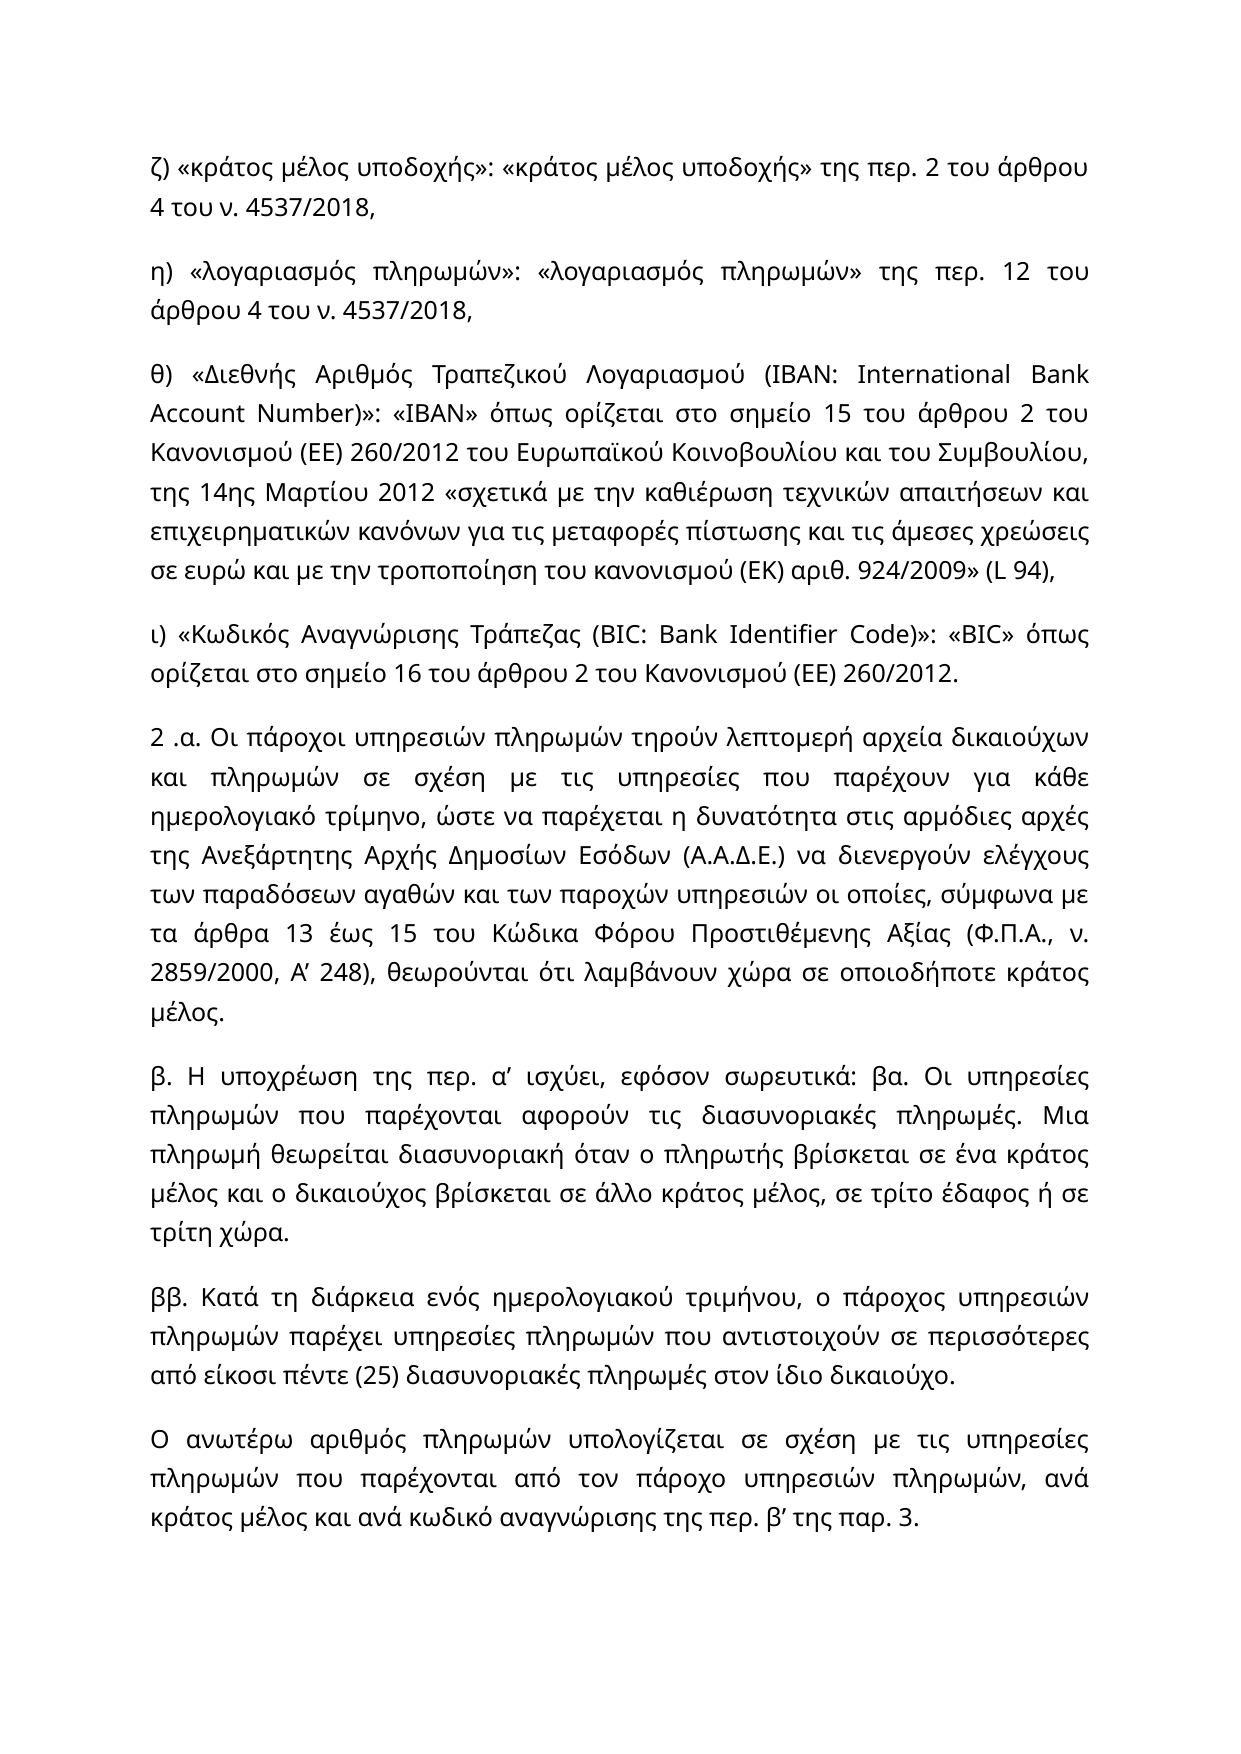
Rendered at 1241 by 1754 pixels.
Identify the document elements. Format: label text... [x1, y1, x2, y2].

text η) «λογαριασμός πληρωμών»: «λογαριασμός πληρωμών» της περ. 12 του άρθρου 4 του ν. 4537/2018, [150, 253, 1090, 327]
text ββ. Κατά τη διάρκεια ενός ημερολογιακού τριμήνου, ο πάροχος υπηρεσιών πληρωμών παρέχει υπηρεσίες πληρωμών που αντιστοιχούν σε περισσότερες από είκοσι πέντε (25) διασυνοριακές πληρωμές στον ίδιο δικαιούχο. [150, 1279, 1090, 1392]
text ι) «Κωδικός Αναγνώρισης Τράπεζας (ΒIC: Bank Identifier Code)»: «BIC» όπως ορίζεται στο σημείο 16 του άρθρου 2 του Κανονισμού (ΕΕ) 260/2012. [150, 617, 1090, 690]
text ζ) «κράτος μέλος υποδοχής»: «κράτος μέλος υποδοχής» της περ. 2 του άρθρου 4 του ν. 4537/2018, [150, 150, 1090, 223]
text 2 .α. Οι πάροχοι υπηρεσιών πληρωμών τηρούν λεπτομερή αρχεία δικαιούχων και πληρωμών σε σχέση με τις υπηρεσίες που παρέχουν για κάθε ημερολογιακό τρίμηνο, ώστε να παρέχεται η δυνατότητα στις αρμόδιες αρχές της Ανεξάρτητης Αρχής Δημοσίων Εσόδων (Α.Α.Δ.Ε.) να διενεργούν ελέγχους των παραδόσεων αγαθών και των παροχών υπηρεσιών οι οποίες, σύμφωνα με τα άρθρα 13 έως 15 του Κώδικα Φόρου Προστιθέμενης Αξίας (Φ.Π.Α., ν. 2859/2000, Α’ 248), θεωρούνται ότι λαμβάνουν χώρα σε οποιοδήποτε κράτος μέλος. [150, 720, 1090, 1028]
text O ανωτέρω αριθμός πληρωμών υπολογίζεται σε σχέση με τις υπηρεσίες πληρωμών που παρέχονται από τον πάροχο υπηρεσιών πληρωμών, ανά κράτος μέλος και ανά κωδικό αναγνώρισης της περ. β’ της παρ. 3. [150, 1422, 1090, 1534]
text θ) «Διεθνής Αριθμός Τραπεζικού Λογαριασμού (IBAN: International Bank Account Number)»: «IBAN» όπως ορίζεται στο σημείο 15 του άρθρου 2 του Κανονισμού (ΕΕ) 260/2012 του Ευρωπαϊκού Κοινοβουλίου και του Συμβουλίου, της 14ης Μαρτίου 2012 «σχετικά με την καθιέρωση τεχνικών απαιτήσεων και επιχειρηματικών κανόνων για τις μεταφορές πίστωσης και τις άμεσες χρεώσεις σε ευρώ και με την τροποποίηση του κανονισμού (ΕΚ) αριθ. 924/2009» (L 94), [150, 357, 1090, 587]
text β. Η υποχρέωση της περ. α’ ισχύει, εφόσον σωρευτικά: βα. Οι υπηρεσίες πληρωμών που παρέχονται αφορούν τις διασυνοριακές πληρωμές. Μια πληρωμή θεωρείται διασυνοριακή όταν ο πληρωτής βρίσκεται σε ένα κράτος μέλος και ο δικαιούχος βρίσκεται σε άλλο κράτος μέλος, σε τρίτο έδαφος ή σε τρίτη χώρα. [150, 1058, 1090, 1249]
